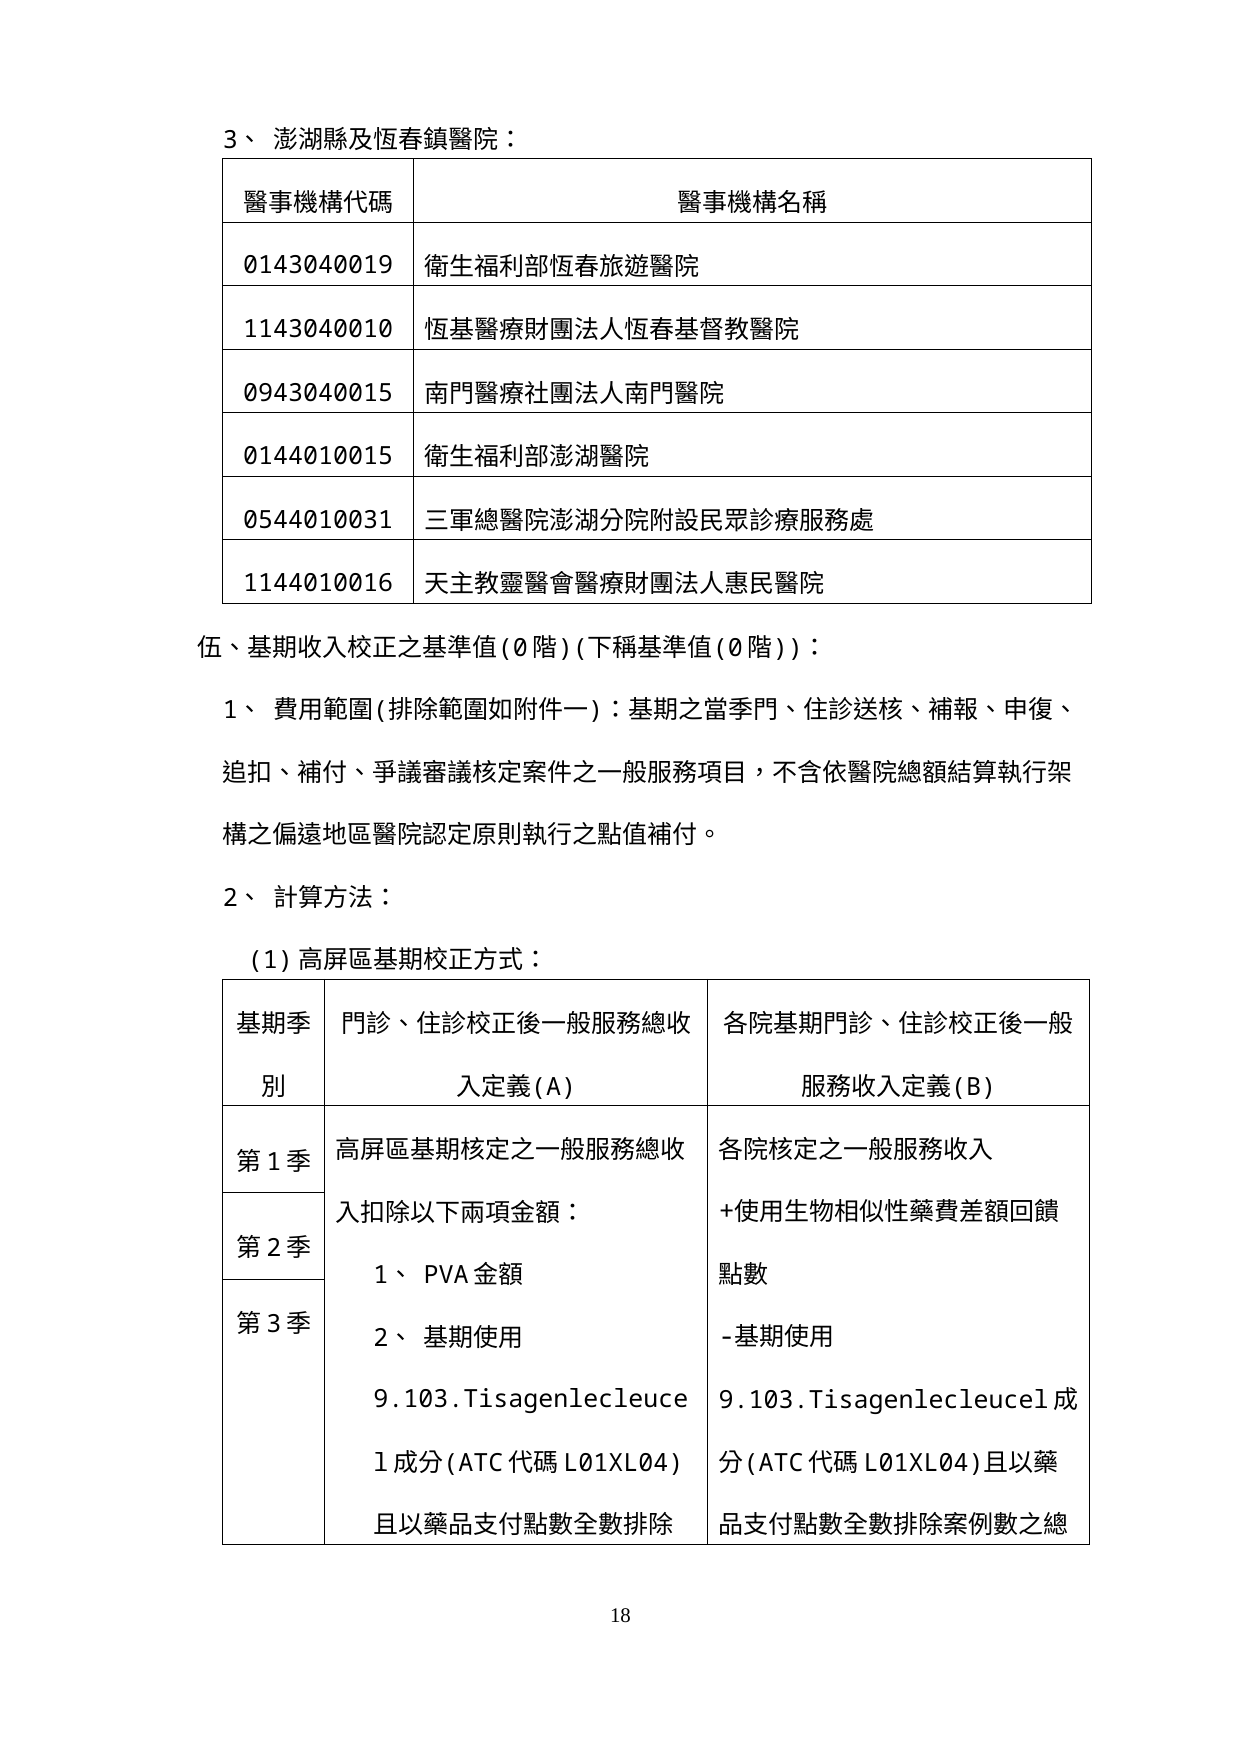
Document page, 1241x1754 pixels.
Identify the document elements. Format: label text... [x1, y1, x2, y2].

list 費用範圍(排除範圍如附件一)：基期之當季門、住診送核、補報、申復、追扣、補付、爭議審議核定案件之一般服務項目，不含依醫院總額結算執行架構之偏遠地區醫院認定原則執行之點值補付。 [223, 666, 1092, 854]
table_cell 三軍總醫院澎湖分院附設民眾診療服務處 [414, 477, 1091, 539]
list 高屏區基期校正方式： [248, 916, 1092, 979]
table_header 基期季別 [223, 980, 324, 1105]
table_header 各院基期門診、住診校正後一般服務收入定義(B) [708, 980, 1089, 1105]
table_cell 1143040010 [223, 286, 413, 349]
list 基期收入校正之基準值(0階)(下稱基準值(0階))： [198, 604, 1092, 666]
table_cell 0144010015 [223, 413, 413, 476]
table_cell 0544010031 [223, 477, 413, 539]
list 澎湖縣及恆春鎮醫院： [223, 96, 1092, 158]
table_cell 0143040019 [223, 223, 413, 285]
table_cell 南門醫療社團法人南門醫院 [414, 350, 1091, 412]
table_header 醫事機構名稱 [414, 159, 1091, 222]
table_cell 恆基醫療財團法人恆春基督教醫院 [414, 286, 1091, 349]
table_cell 高屏區基期核定之一般服務總收入扣除以下兩項金額： PVA金額 基期使用9.103.Tisagenlecleucel成分(ATC代碼L01XL04)且以藥品支付點數全數排除案例數之總藥費 [325, 1106, 707, 1543]
list 計算方法： [223, 854, 1092, 916]
table_cell 第1季 [223, 1106, 324, 1192]
table_cell 衛生福利部恆春旅遊醫院 [414, 223, 1091, 285]
table_header 門診、住診校正後一般服務總收入定義(A) [325, 980, 707, 1105]
table_cell 天主教靈醫會醫療財團法人惠民醫院 [414, 540, 1091, 603]
table_cell 衛生福利部澎湖醫院 [414, 413, 1091, 476]
table_cell 第2季 [223, 1193, 324, 1278]
table_cell 第3季 [223, 1280, 324, 1543]
table_cell 0943040015 [223, 350, 413, 412]
table_cell 1144010016 [223, 540, 413, 603]
table_cell 各院核定之一般服務收入 +使用生物相似性藥費差額回饋點數 -基期使用9.103.Tisagenlecleucel成分(ATC代碼L01XL04)且以藥品支付點數全數排除案例數之總藥費 [708, 1106, 1089, 1543]
table_header 醫事機構代碼 [223, 159, 413, 222]
